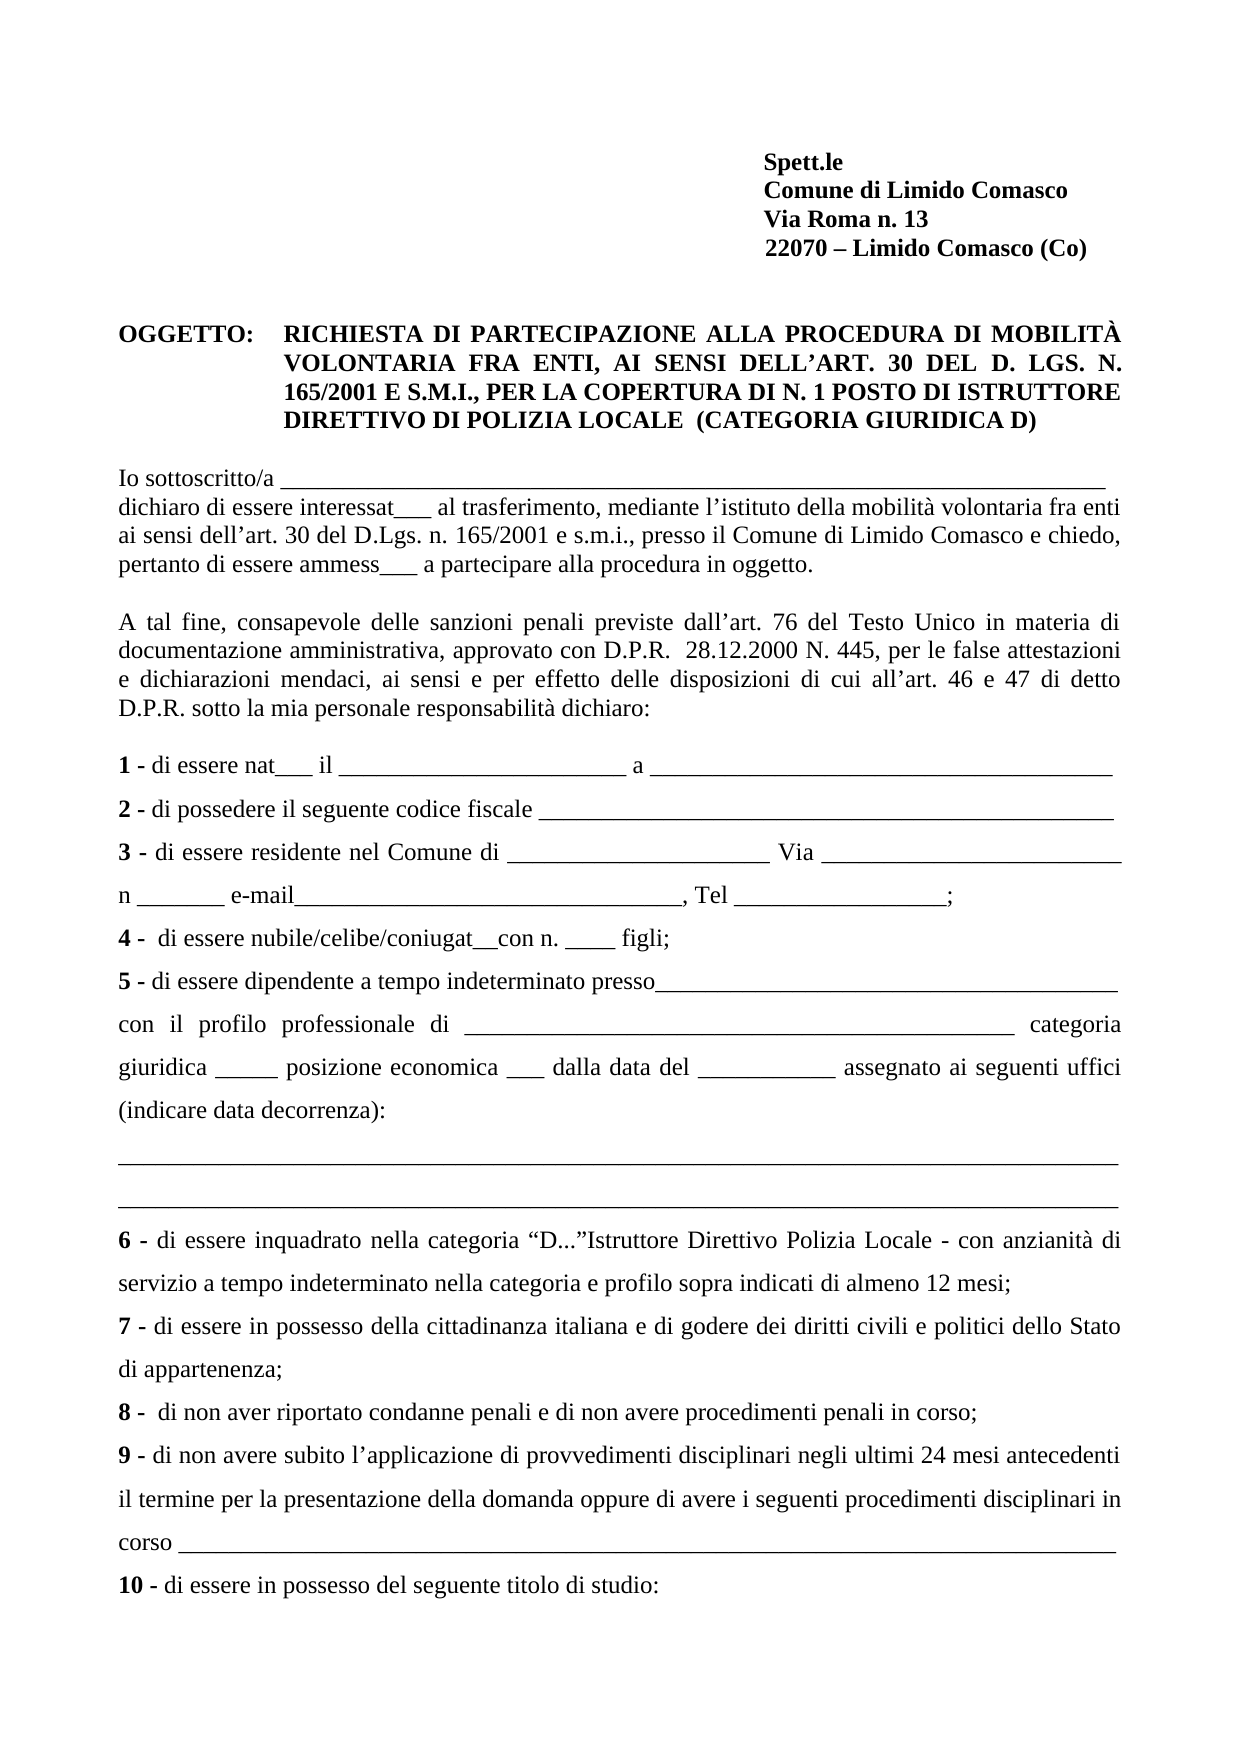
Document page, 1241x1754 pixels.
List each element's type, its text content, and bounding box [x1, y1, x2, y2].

text 5 - di essere dipendente a tempo indeterminato presso_____________________________________ [118, 966, 1122, 995]
text 1 - di essere nat___ il _______________________ a _____________________________________ [118, 751, 1122, 779]
text ________________________________________________________________________________________________________________________________________________________________ [118, 1139, 1122, 1211]
text con il profilo professionale di ____________________________________________ categoria giuridica _____ posizione economica ___ dalla data del ___________ assegnato ai seguenti uffici (indicare data decorrenza): [118, 1009, 1122, 1124]
text 8 - di non aver riportato condanne penali e di non avere procedimenti penali in corso; [118, 1397, 1122, 1426]
table_cell [107, 147, 616, 262]
text 2 - di possedere il seguente codice fiscale ______________________________________________ [118, 794, 1122, 822]
text 6 - di essere inquadrato nella categoria “D...”Istruttore Direttivo Polizia Locale - con anzianità di servizio a tempo indeterminato nella categoria e profilo sopra indicati di almeno 12 mesi; [118, 1225, 1122, 1297]
table_header [107, 118, 616, 147]
table_cell [616, 262, 1125, 291]
table_cell Spett.le Comune di Limido Comasco Via Roma n. 13 22070 – Limido Comasco (Co) [616, 147, 1125, 262]
text 3 - di essere residente nel Comune di _____________________ Via ________________________ n _______ e-mail_______________________________, Tel _________________; [118, 837, 1122, 909]
table_header RICHIESTA DI PARTECIPAZIONE ALLA PROCEDURA DI MOBILITÀ VOLONTARIA FRA ENTI, AI SENSI DELL’ART. 30 DEL D. LGS. N. 165/2001 E S.M.I., PER LA COPERTURA DI N. 1 POSTO DI ISTRUTTORE DIRETTIVO DI POLIZIA LOCALE (CATEGORIA GIURIDICA D) [272, 319, 1134, 434]
text 10 - di essere in possesso del seguente titolo di studio: [118, 1570, 1122, 1599]
text dichiaro di essere interessat___ al trasferimento, mediante l’istituto della mobilità volontaria fra enti ai sensi dell’art. 30 del D.Lgs. n. 165/2001 e s.m.i., presso il Comune di Limido Comasco e chiedo, pertanto di essere ammess___ a partecipare alla procedura in oggetto. [118, 492, 1122, 578]
text A tal fine, consapevole delle sanzioni penali previste dall’art. 76 del Testo Unico in materia di documentazione amministrativa, approvato con D.P.R. 28.12.2000 N. 445, per le false attestazioni e dichiarazioni mendaci, ai sensi e per effetto delle disposizioni di cui all’art. 46 e 47 di detto D.P.R. sotto la mia personale responsabilità dichiaro: [118, 607, 1122, 722]
text 4 - di essere nubile/celibe/coniugat__con n. ____ figli; [118, 923, 1122, 952]
text 9 - di non avere subito l’applicazione di provvedimenti disciplinari negli ultimi 24 mesi antecedenti il termine per la presentazione della domanda oppure di avere i seguenti procedimenti disciplinari in corso ___________________________________________________________________________ [118, 1441, 1122, 1556]
text 7 - di essere in possesso della cittadinanza italiana e di godere dei diritti civili e politici dello Stato di appartenenza; [118, 1311, 1122, 1383]
text Io sottoscritto/a __________________________________________________________________ [118, 463, 1122, 492]
table_header [616, 118, 1125, 147]
table_cell [107, 262, 616, 291]
table_header OGGETTO: [107, 319, 272, 434]
